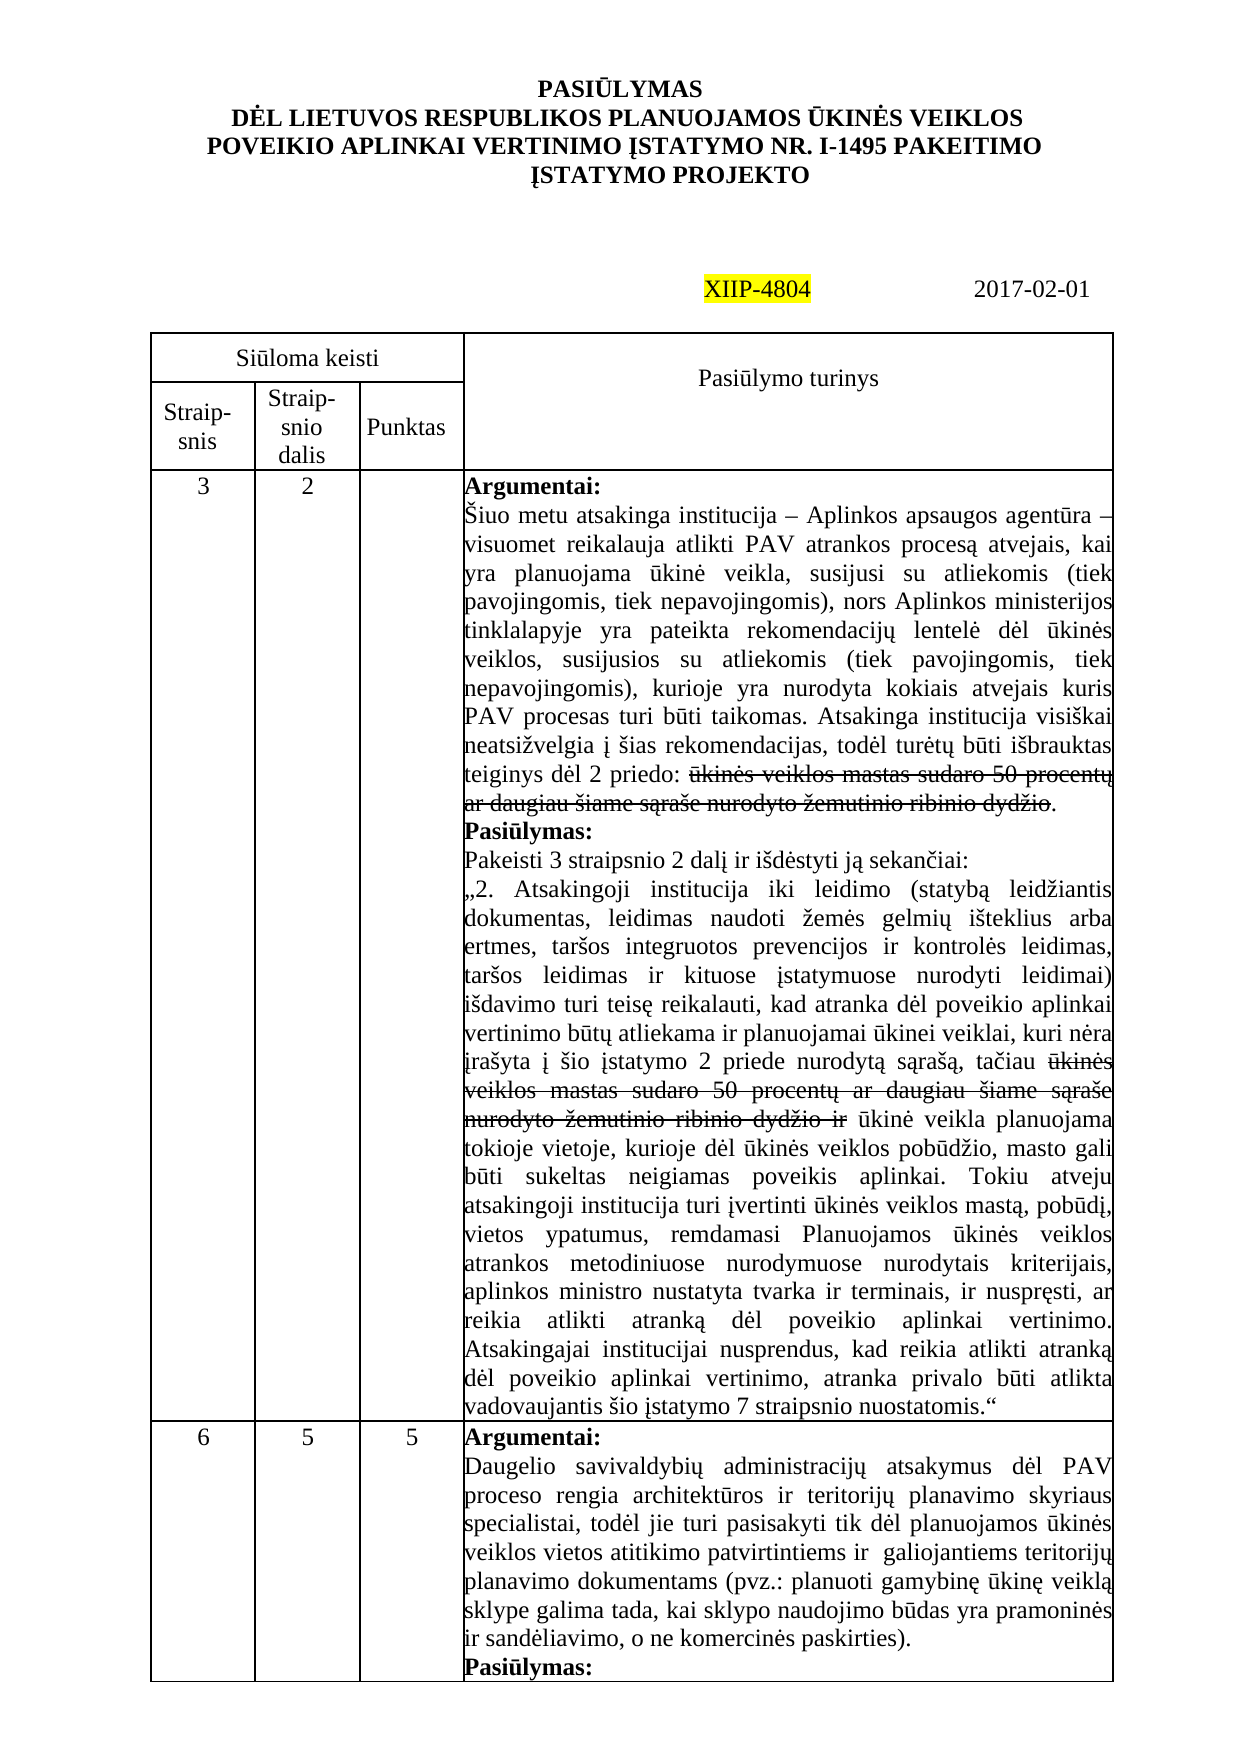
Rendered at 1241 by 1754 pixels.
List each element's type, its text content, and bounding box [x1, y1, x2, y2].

table_cell 2 [256, 471, 359, 1420]
table_cell Argumentai: Šiuo metu atsakinga institucija – Aplinkos apsaugos agentūra – visuomet reikalauja atlikti PAV atrankos procesą atvejais, kai yra planuojama ūkinė veikla, susijusi su atliekomis (tiek pavojingomis, tiek nepavojingomis), nors Aplinkos ministerijos tinklalapyje yra pateikta rekomendacijų lentelė dėl ūkinės veiklos, susijusios su atliekomis (tiek pavojingomis, tiek nepavojingomis), kurioje yra nurodyta kokiais atvejais kuris PAV procesas turi būti taikomas. Atsakinga institucija visiškai neatsižvelgia į šias rekomendacijas, todėl turėtų būti išbrauktas teiginys dėl 2 priedo: ūkinės veiklos mastas sudaro 50 procentų ar daugiau šiame sąraše nurodyto žemutinio ribinio dydžio. Pasiūlymas: Pakeisti 3 straipsnio 2 dalį ir išdėstyti ją sekančiai: „2. Atsakingoji institucija iki leidimo (statybą leidžiantis dokumentas, leidimas naudoti žemės gelmių išteklius arba ertmes, taršos integruotos prevencijos ir kontrolės leidimas, taršos leidimas ir kituose įstatymuose nurodyti leidimai) išdavimo turi teisę reikalauti, kad atranka dėl poveikio aplinkai vertinimo būtų atliekama ir planuojamai ūkinei veiklai, kuri nėra įrašyta į šio įstatymo 2 priede nurodytą sąrašą, tačiau ūkinės veiklos mastas sudaro 50 procentų ar daugiau šiame sąraše nurodyto žemutinio ribinio dydžio ir ūkinė veikla planuojama tokioje vietoje, kurioje dėl ūkinės veiklos pobūdžio, masto gali būti sukeltas neigiamas poveikis aplinkai. Tokiu atveju atsakingoji institucija turi įvertinti ūkinės veiklos mastą, pobūdį, vietos ypatumus, remdamasi Planuojamos ūkinės veiklos atrankos metodiniuose nurodymuose nurodytais kriterijais, aplinkos ministro nustatyta tvarka ir terminais, ir nuspręsti, ar reikia atlikti atranką dėl poveikio aplinkai vertinimo. Atsakingajai institucijai nusprendus, kad reikia atlikti atranką dėl poveikio aplinkai vertinimo, atranka privalo būti atlikta vadovaujantis šio įstatymo 7 straipsnio nuostatomis.“ [465, 1092, 1112, 1420]
table_cell Straip-snio dalis [256, 383, 359, 469]
table_cell Argumentai: Šiuo metu atsakinga institucija – Aplinkos apsaugos agentūra – visuomet reikalauja atlikti PAV atrankos procesą atvejais, kai yra planuojama ūkinė veikla, susijusi su atliekomis (tiek pavojingomis, tiek nepavojingomis), nors Aplinkos ministerijos tinklalapyje yra pateikta rekomendacijų lentelė dėl ūkinės veiklos, susijusios su atliekomis (tiek pavojingomis, tiek nepavojingomis), kurioje yra nurodyta kokiais atvejais kuris PAV procesas turi būti taikomas. Atsakinga institucija visiškai neatsižvelgia į šias rekomendacijas, todėl turėtų būti išbrauktas teiginys dėl 2 priedo: ūkinės veiklos mastas sudaro 50 procentų ar daugiau šiame sąraše nurodyto žemutinio ribinio dydžio. Pasiūlymas: Pakeisti 3 straipsnio 2 dalį ir išdėstyti ją sekančiai: „2. Atsakingoji institucija iki leidimo (statybą leidžiantis dokumentas, leidimas naudoti žemės gelmių išteklius arba ertmes, taršos integruotos prevencijos ir kontrolės leidimas, taršos leidimas ir kituose įstatymuose nurodyti leidimai) išdavimo turi teisę reikalauti, kad atranka dėl poveikio aplinkai vertinimo būtų atliekama ir planuojamai ūkinei veiklai, kuri nėra įrašyta į šio įstatymo 2 priede nurodytą sąrašą, tačiau ūkinės veiklos mastas sudaro 50 procentų ar daugiau šiame sąraše nurodyto žemutinio ribinio dydžio ir ūkinė veikla planuojama tokioje vietoje, kurioje dėl ūkinės veiklos pobūdžio, masto gali būti sukeltas neigiamas poveikis aplinkai. Tokiu atveju atsakingoji institucija turi įvertinti ūkinės veiklos mastą, pobūdį, vietos ypatumus, remdamasi Planuojamos ūkinės veiklos atrankos metodiniuose nurodymuose nurodytais kriterijais, aplinkos ministro nustatyta tvarka ir terminais, ir nuspręsti, ar reikia atlikti atranką dėl poveikio aplinkai vertinimo. Atsakingajai institucijai nusprendus, kad reikia atlikti atranką dėl poveikio aplinkai vertinimo, atranka privalo būti atlikta vadovaujantis šio įstatymo 7 straipsnio nuostatomis.“ [465, 471, 1112, 1091]
table_cell Straip-snis [152, 383, 254, 469]
text PASIŪLYMAS [150, 74, 1090, 103]
table_cell Argumentai: Daugelio savivaldybių administracijų atsakymus dėl PAV proceso rengia architektūros ir teritorijų planavimo skyriaus specialistai, todėl jie turi pasisakyti tik dėl planuojamos ūkinės veiklos vietos atitikimo patvirtintiems ir galiojantiems teritorijų planavimo dokumentams (pvz.: planuoti gamybinę ūkinę veiklą sklype galima tada, kai sklypo naudojimo būdas yra pramoninės ir sandėliavimo, o ne komercinės paskirties). Pasiūlymas: [465, 1422, 1112, 1681]
text ĮSTATYMO PROJEKTO [250, 160, 1090, 189]
table_cell Punktas [361, 383, 463, 469]
table_header Siūloma keisti [152, 334, 463, 381]
table_cell 5 [256, 1422, 359, 1681]
text XIIP-4804 2017-02-01 [150, 274, 1090, 303]
table_cell 5 [361, 1422, 463, 1681]
table_cell [361, 471, 463, 1420]
text DĖL LIETUVOS RESPUBLIKOS PLANUOJAMOS ŪKINĖS VEIKLOS POVEIKIO APLINKAI VERTINIMO ĮSTATYMO NR. I-1495 PAKEITIMO [165, 103, 1090, 160]
table_cell 6 [152, 1422, 254, 1681]
table_cell 3 [152, 471, 254, 1420]
table_header Pasiūlymo turinys [465, 334, 1112, 469]
